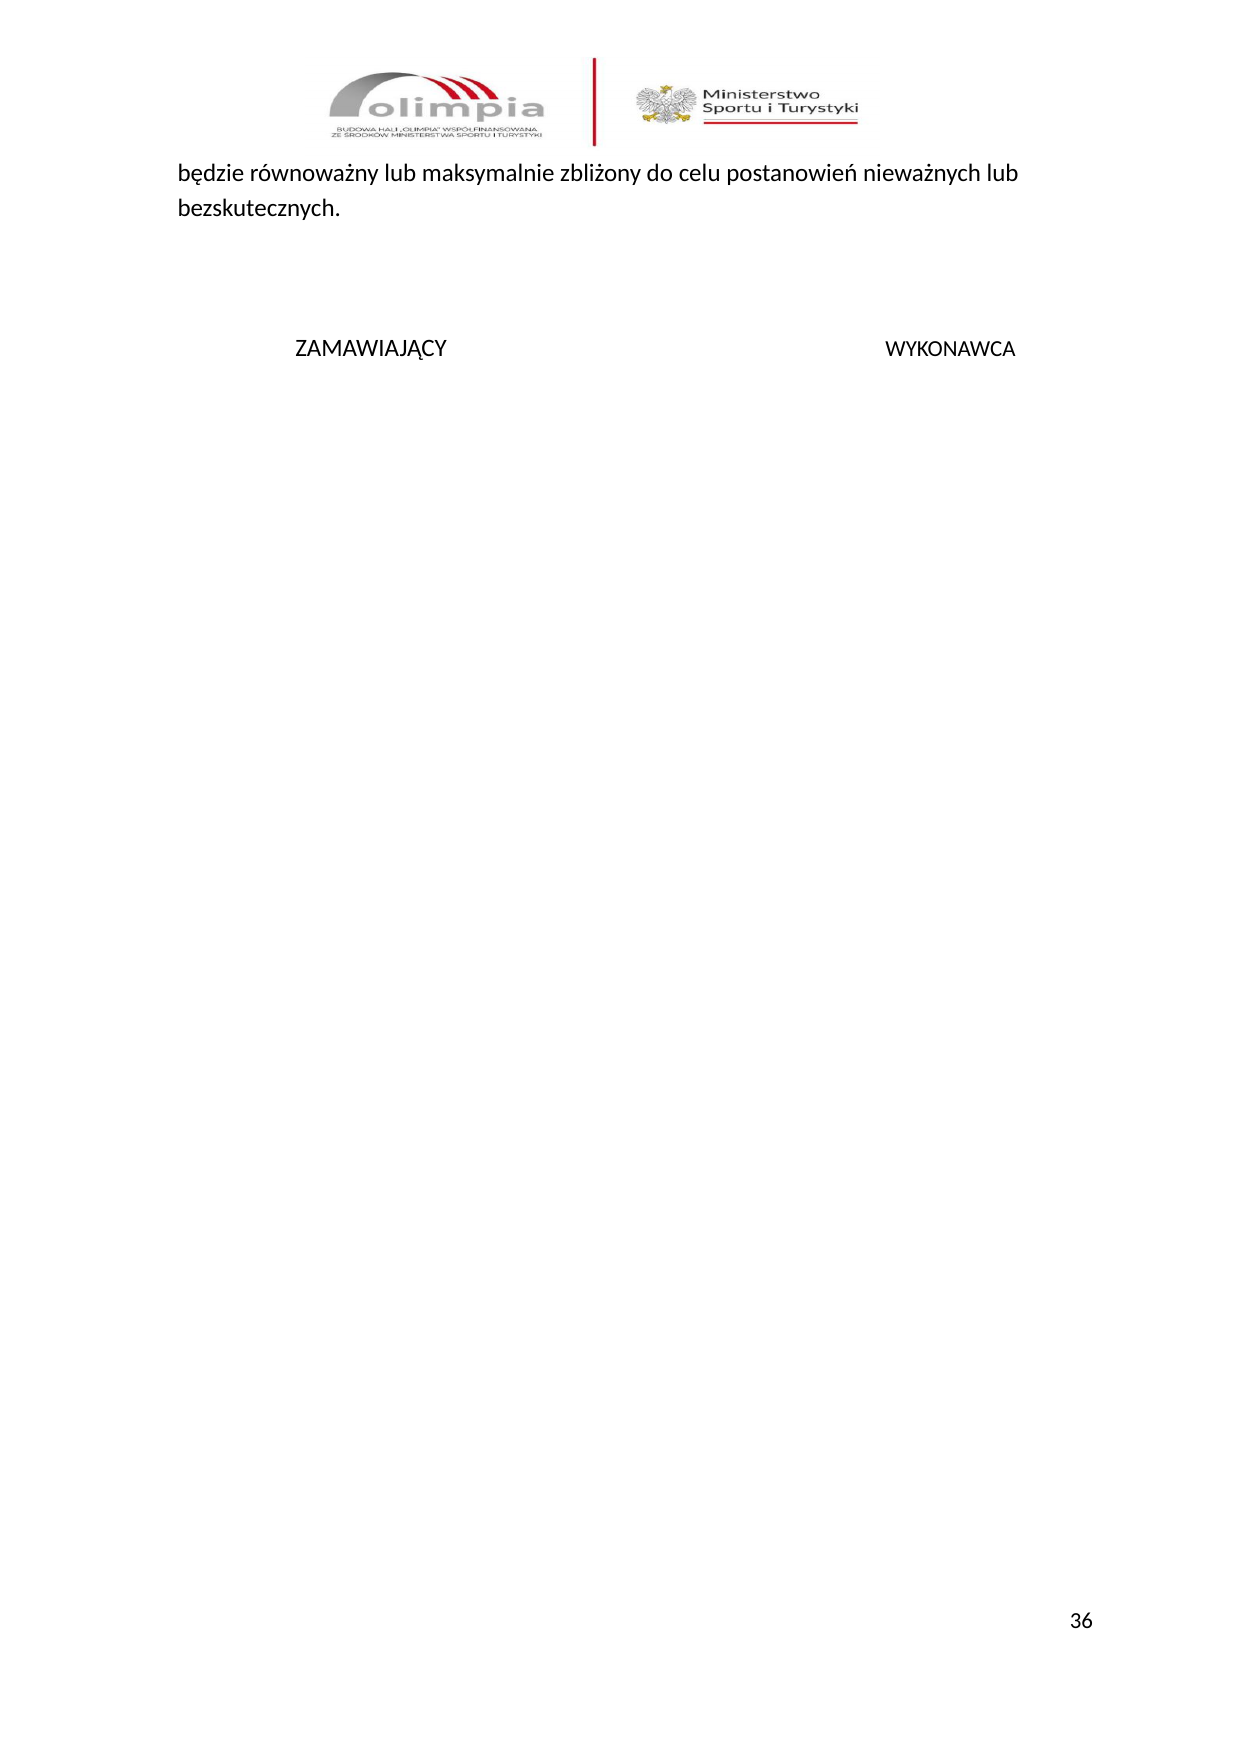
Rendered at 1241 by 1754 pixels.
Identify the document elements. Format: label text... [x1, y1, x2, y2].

text ZAMAWIAJĄCY WYKONAWCA [221, 332, 1093, 362]
list będzie równoważny lub maksymalnie zbliżony do celu postanowień nieważnych lub bezskutecznych. [148, 157, 1093, 222]
